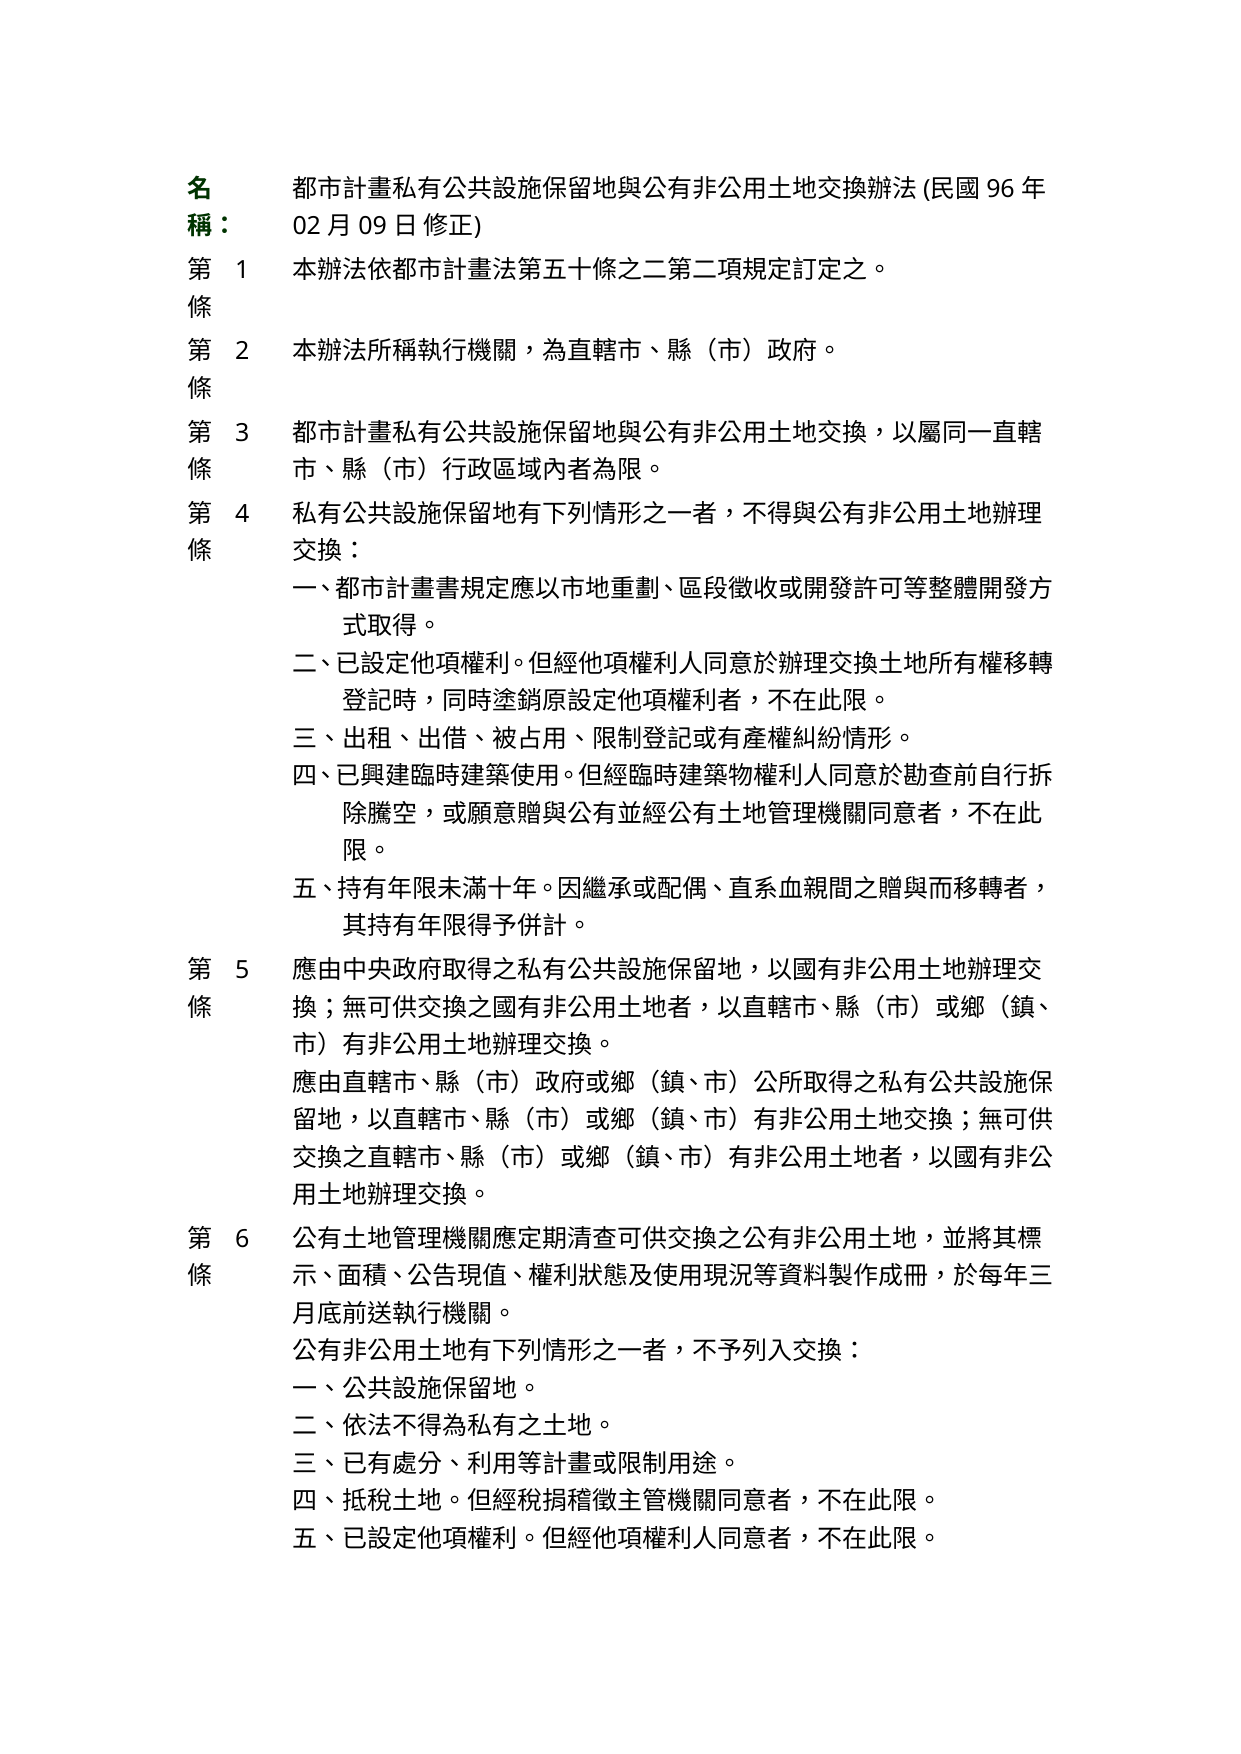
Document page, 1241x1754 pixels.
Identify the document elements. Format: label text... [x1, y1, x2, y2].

table_cell 第 3 條 [184, 408, 289, 489]
table_cell 都市計畫私有公共設施保留地與公有非公用土地交換，以屬同一直轄市、縣（市）行政區域內者為限。 [289, 408, 1056, 489]
table_cell 本辦法所稱執行機關，為直轄市、縣（市）政府。 [289, 327, 1056, 408]
table_cell 第 1 條 [184, 246, 289, 327]
table_cell 應由中央政府取得之私有公共設施保留地，以國有非公用土地辦理交換；無可供交換之國有非公用土地者，以直轄市、縣（市）或鄉（鎮、市）有非公用土地辦理交換。 應由直轄市、縣（市）政府或鄉（鎮、市）公所取得之私有公共設施保留地，以直轄市、縣（市）或鄉（鎮、市）有非公用土地交換；無可供交換之直轄市、縣（市）或鄉（鎮、市）有非公用土地者，以國有非公用土地辦理交換。 [289, 946, 1056, 1214]
table_header 都市計畫私有公共設施保留地與公有非公用土地交換辦法 (民國 96 年 02 月 09 日 修正) [289, 165, 1056, 246]
table_cell 本辦法依都市計畫法第五十條之二第二項規定訂定之。 [289, 246, 1056, 327]
table_cell 第 6 條 [184, 1215, 289, 1558]
table_cell 第 2 條 [184, 327, 289, 408]
table_cell 公有土地管理機關應定期清查可供交換之公有非公用土地，並將其標示、面積、公告現值、權利狀態及使用現況等資料製作成冊，於每年三月底前送執行機關。 公有非公用土地有下列情形之一者，不予列入交換： 一、公共設施保留地。 二、依法不得為私有之土地。 三、已有處分、利用等計畫或限制用途。 四、抵稅土地。但經稅捐稽徵主管機關同意者，不在此限。 五、已設定他項權利。但經他項權利人同意者，不在此限。 [289, 1215, 1056, 1558]
table_cell 私有公共設施保留地有下列情形之一者，不得與公有非公用土地辦理交換： 一、都市計畫書規定應以市地重劃、區段徵收或開發許可等整體開發方式取得。 二、已設定他項權利。但經他項權利人同意於辦理交換土地所有權移轉登記時，同時塗銷原設定他項權利者，不在此限。 三、出租、出借、被占用、限制登記或有產權糾紛情形。 四、已興建臨時建築使用。但經臨時建築物權利人同意於勘查前自行拆除騰空，或願意贈與公有並經公有土地管理機關同意者，不在此限。 五、持有年限未滿十年。因繼承或配偶、直系血親間之贈與而移轉者，其持有年限得予併計。 [289, 490, 1056, 946]
table_cell 第 4 條 [184, 490, 289, 946]
table_cell 第 5 條 [184, 946, 289, 1214]
table_header 名 稱： [184, 165, 289, 246]
